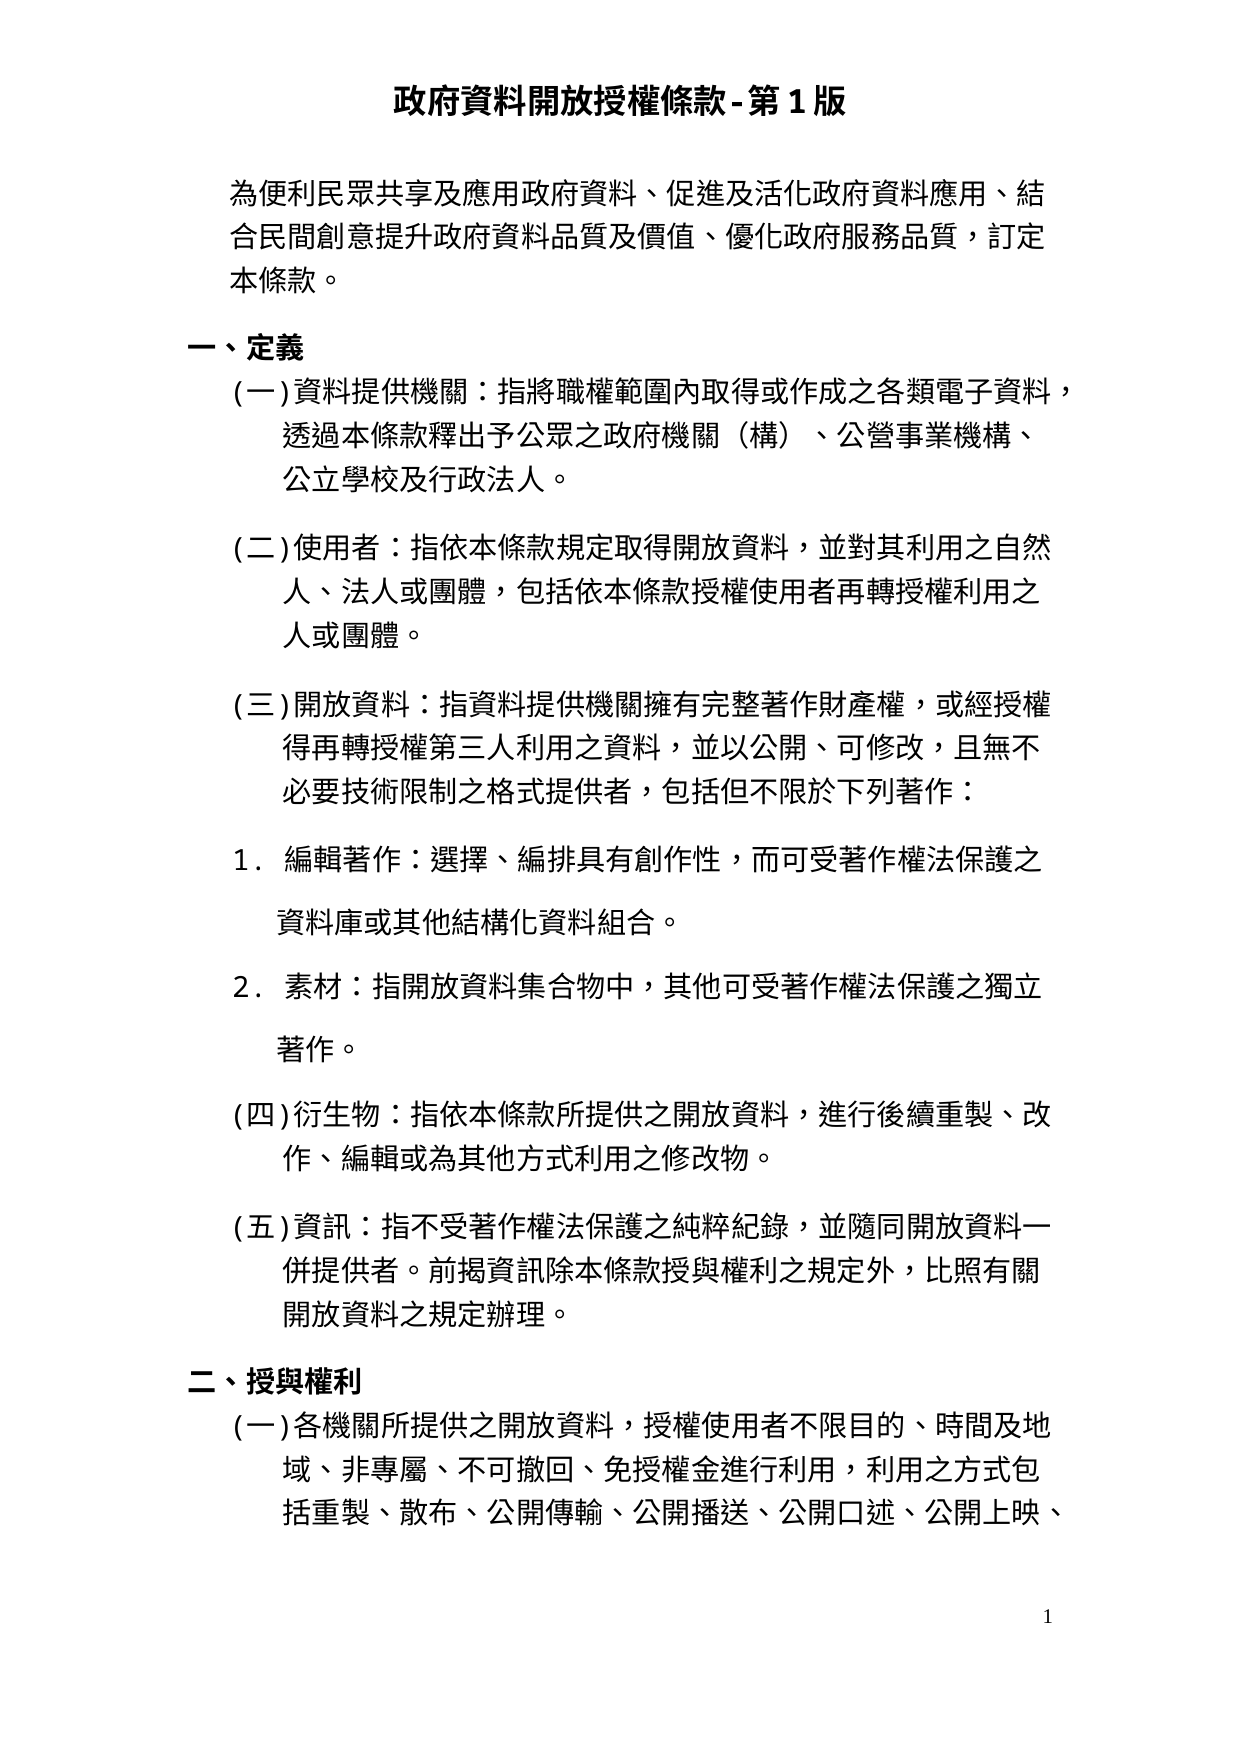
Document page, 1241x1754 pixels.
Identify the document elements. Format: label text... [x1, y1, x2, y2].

text (二)使用者：指依本條款規定取得開放資料，並對其利用之自然人、法人或團體，包括依本條款授權使用者再轉授權利用之人或團體。 [229, 524, 1053, 655]
text 為便利民眾共享及應用政府資料、促進及活化政府資料應用、結合民間創意提升政府資料品質及價值、優化政府服務品質，訂定本條款。 [229, 169, 1053, 300]
text 一、定義 [187, 325, 1053, 367]
text 2. 素材：指開放資料集合物中，其他可受著作權法保護之獨立著作。 [232, 963, 1053, 1069]
text (一)各機關所提供之開放資料，授權使用者不限目的、時間及地域、非專屬、不可撤回、免授權金進行利用，利用之方式包括重製、散布、公開傳輸、公開播送、公開口述、公開上映、公開演出、編輯、改作，包括但不限於開發各種產品或服務型態之衍生物。 [229, 1401, 1053, 1532]
text 政府資料開放授權條款-第1版 [187, 75, 1053, 123]
text (四)衍生物：指依本條款所提供之開放資料，進行後續重製、改作、編輯或為其他方式利用之修改物。 [229, 1090, 1053, 1178]
text (三)開放資料：指資料提供機關擁有完整著作財產權，或經授權得再轉授權第三人利用之資料，並以公開、可修改，且無不必要技術限制之格式提供者，包括但不限於下列著作： [229, 680, 1053, 811]
text 二、授與權利 [187, 1359, 1053, 1401]
text 1. 編輯著作：選擇、編排具有創作性，而可受著作權法保護之資料庫或其他結構化資料組合。 [232, 836, 1053, 942]
text (五)資訊：指不受著作權法保護之純粹紀錄，並隨同開放資料一併提供者。前揭資訊除本條款授與權利之規定外，比照有關開放資料之規定辦理。 [229, 1203, 1053, 1334]
text (一)資料提供機關：指將職權範圍內取得或作成之各類電子資料，透過本條款釋出予公眾之政府機關（構）、公營事業機構、公立學校及行政法人。 [229, 367, 1053, 499]
